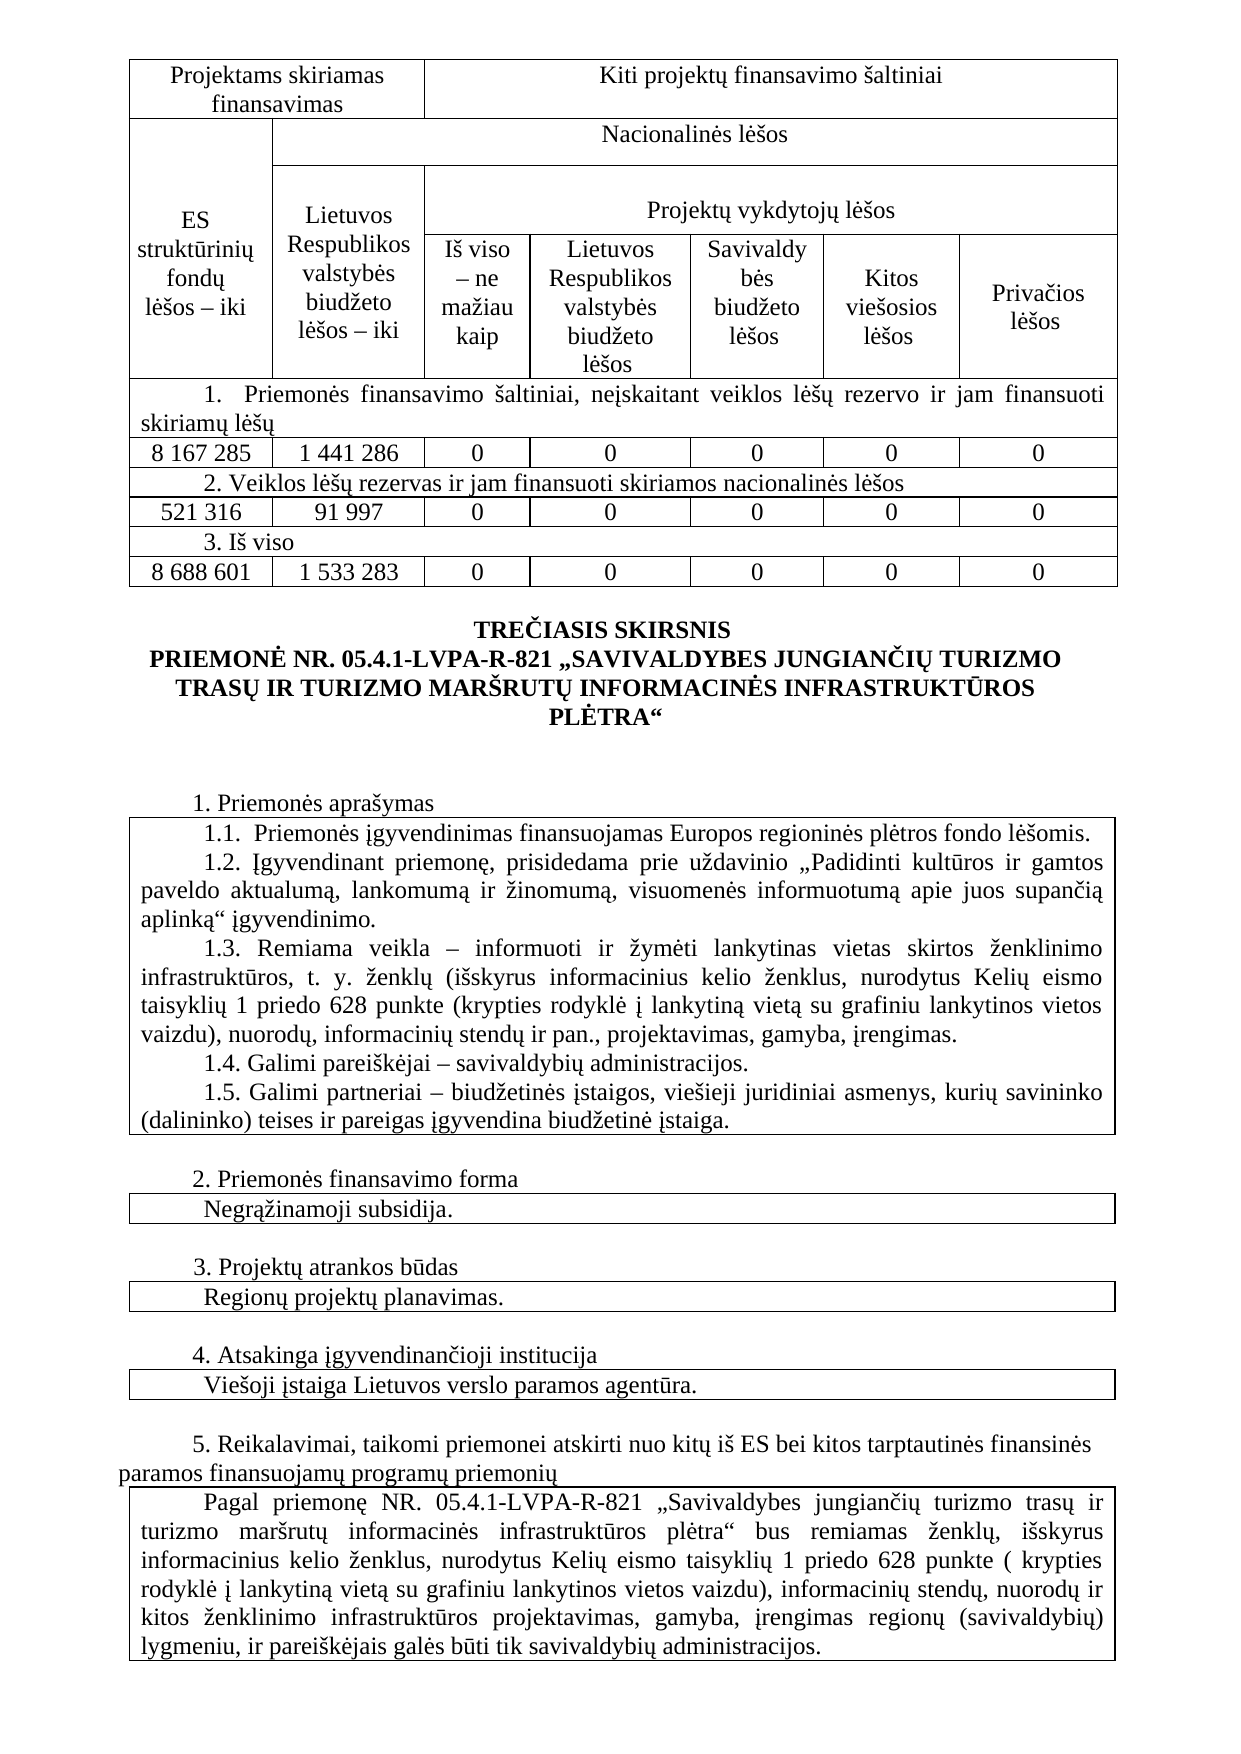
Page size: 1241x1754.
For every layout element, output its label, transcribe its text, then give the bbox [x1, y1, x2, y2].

table_cell 1.2. Įgyvendinant priemonę, prisidedama prie uždavinio „Padidinti kultūros ir gamtos paveldo aktualumą, lankomumą ir žinomumą, visuomenės informuotumą apie juos supančią aplinką“ įgyvendinimo. [130, 847, 1114, 933]
text 1. Priemonės aprašymas [185, 788, 1092, 817]
table_cell Privačios lėšos [960, 235, 1117, 378]
table_cell Kitos viešosios lėšos [824, 235, 959, 378]
table_header Kiti projektų finansavimo šaltiniai [425, 60, 1117, 118]
table_cell 91 997 [273, 498, 424, 526]
table_cell ES struktūrinių fondų lėšos – iki [130, 119, 272, 378]
table_cell Lietuvos Respublikos valstybės biudžeto lėšos – iki [273, 166, 424, 378]
table_cell 0 [691, 438, 823, 467]
text 3. Projektų atrankos būdas [193, 1252, 1092, 1281]
table_cell 1 533 283 [273, 557, 424, 586]
table_cell 0 [425, 438, 529, 467]
text TREČIASIS SKIRSNIS [118, 616, 1092, 644]
table_cell 8 688 601 [130, 557, 272, 586]
table_cell 0 [691, 557, 823, 586]
table_header Negrąžinamoji subsidija. [130, 1194, 1114, 1222]
table_cell 0 [960, 498, 1117, 526]
table_cell 3. Iš viso [130, 527, 1117, 556]
table_cell 0 [425, 498, 529, 526]
table_cell Nacionalinės lėšos [273, 119, 1117, 165]
table_header 1.1. Priemonės įgyvendinimas finansuojamas Europos regioninės plėtros fondo lėšomis. [130, 818, 1114, 847]
table_cell 1 441 286 [273, 438, 424, 467]
table_cell 0 [425, 557, 529, 586]
table_cell 0 [824, 498, 959, 526]
table_cell 0 [531, 438, 690, 467]
table_cell 1.4. Galimi pareiškėjai – savivaldybių administracijos. 1.5. Galimi partneriai – biudžetinės įstaigos, viešieji juridiniai asmenys, kurių savininko (dalininko) teises ir pareigas įgyvendina biudžetinė įstaiga. [130, 1048, 1114, 1134]
table_cell 0 [531, 498, 690, 526]
table_cell 1. Priemonės finansavimo šaltiniai, neįskaitant veiklos lėšų rezervo ir jam finansuoti skiriamų lėšų [130, 379, 1117, 437]
table_cell 0 [824, 557, 959, 586]
table_cell 0 [960, 438, 1117, 467]
table_cell 521 316 [130, 498, 272, 526]
table_cell Savivaldybės biudžeto lėšos [691, 235, 823, 378]
table_header Projektams skiriamas finansavimas [130, 60, 424, 118]
table_cell 0 [960, 557, 1117, 586]
table_cell Projektų vykdytojų lėšos [425, 166, 1117, 233]
table_header Pagal priemonę NR. 05.4.1-LVPA-R-821 „Savivaldybes jungiančių turizmo trasų ir turizmo maršrutų informacinės infrastruktūros plėtra“ bus remiamas ženklų, išskyrus informacinius kelio ženklus, nurodytus Kelių eismo taisyklių 1 priedo 628 punkte ( krypties rodyklė į lankytiną vietą su grafiniu lankytinos vietos vaizdu), informacinių stendų, nuorodų ir kitos ženklinimo infrastruktūros projektavimas, gamyba, įrengimas regionų (savivaldybių) lygmeniu, ir pareiškėjais galės būti tik savivaldybių administracijos. [130, 1488, 1114, 1660]
table_cell 8 167 285 [130, 438, 272, 467]
table_cell Iš viso – ne mažiau kaip [425, 235, 529, 378]
text 4. Atsakinga įgyvendinančioji institucija [118, 1341, 1092, 1369]
table_cell 2. Veiklos lėšų rezervas ir jam finansuoti skiriamos nacionalinės lėšos [130, 468, 1117, 496]
table_header Regionų projektų planavimas. [130, 1282, 1114, 1311]
table_cell 0 [531, 557, 690, 586]
table_cell 0 [824, 438, 959, 467]
table_cell 0 [691, 498, 823, 526]
text 5. Reikalavimai, taikomi priemonei atskirti nuo kitų iš ES bei kitos tarptautinės finansinės paramos finansuojamų programų priemonių [118, 1429, 1092, 1486]
table_cell Lietuvos Respublikos valstybės biudžeto lėšos [531, 235, 690, 378]
table_header Viešoji įstaiga Lietuvos verslo paramos agentūra. [130, 1370, 1114, 1399]
table_cell 1.3. Remiama veikla – informuoti ir žymėti lankytinas vietas skirtos ženklinimo infrastruktūros, t. y. ženklų (išskyrus informacinius kelio ženklus, nurodytus Kelių eismo taisyklių 1 priedo 628 punkte (krypties rodyklė į lankytiną vietą su grafiniu lankytinos vietos vaizdu), nuorodų, informacinių stendų ir pan., projektavimas, gamyba, įrengimas. [130, 933, 1114, 1048]
text PRIEMONĖ NR. 05.4.1-LVPA-R-821 „SAVIVALDYBES JUNGIANČIŲ TURIZMO TRASŲ IR TURIZMO MARŠRUTŲ INFORMACINĖS INFRASTRUKTŪROS PLĖTRA“ [118, 644, 1092, 731]
text 2. Priemonės finansavimo forma [192, 1164, 1092, 1193]
